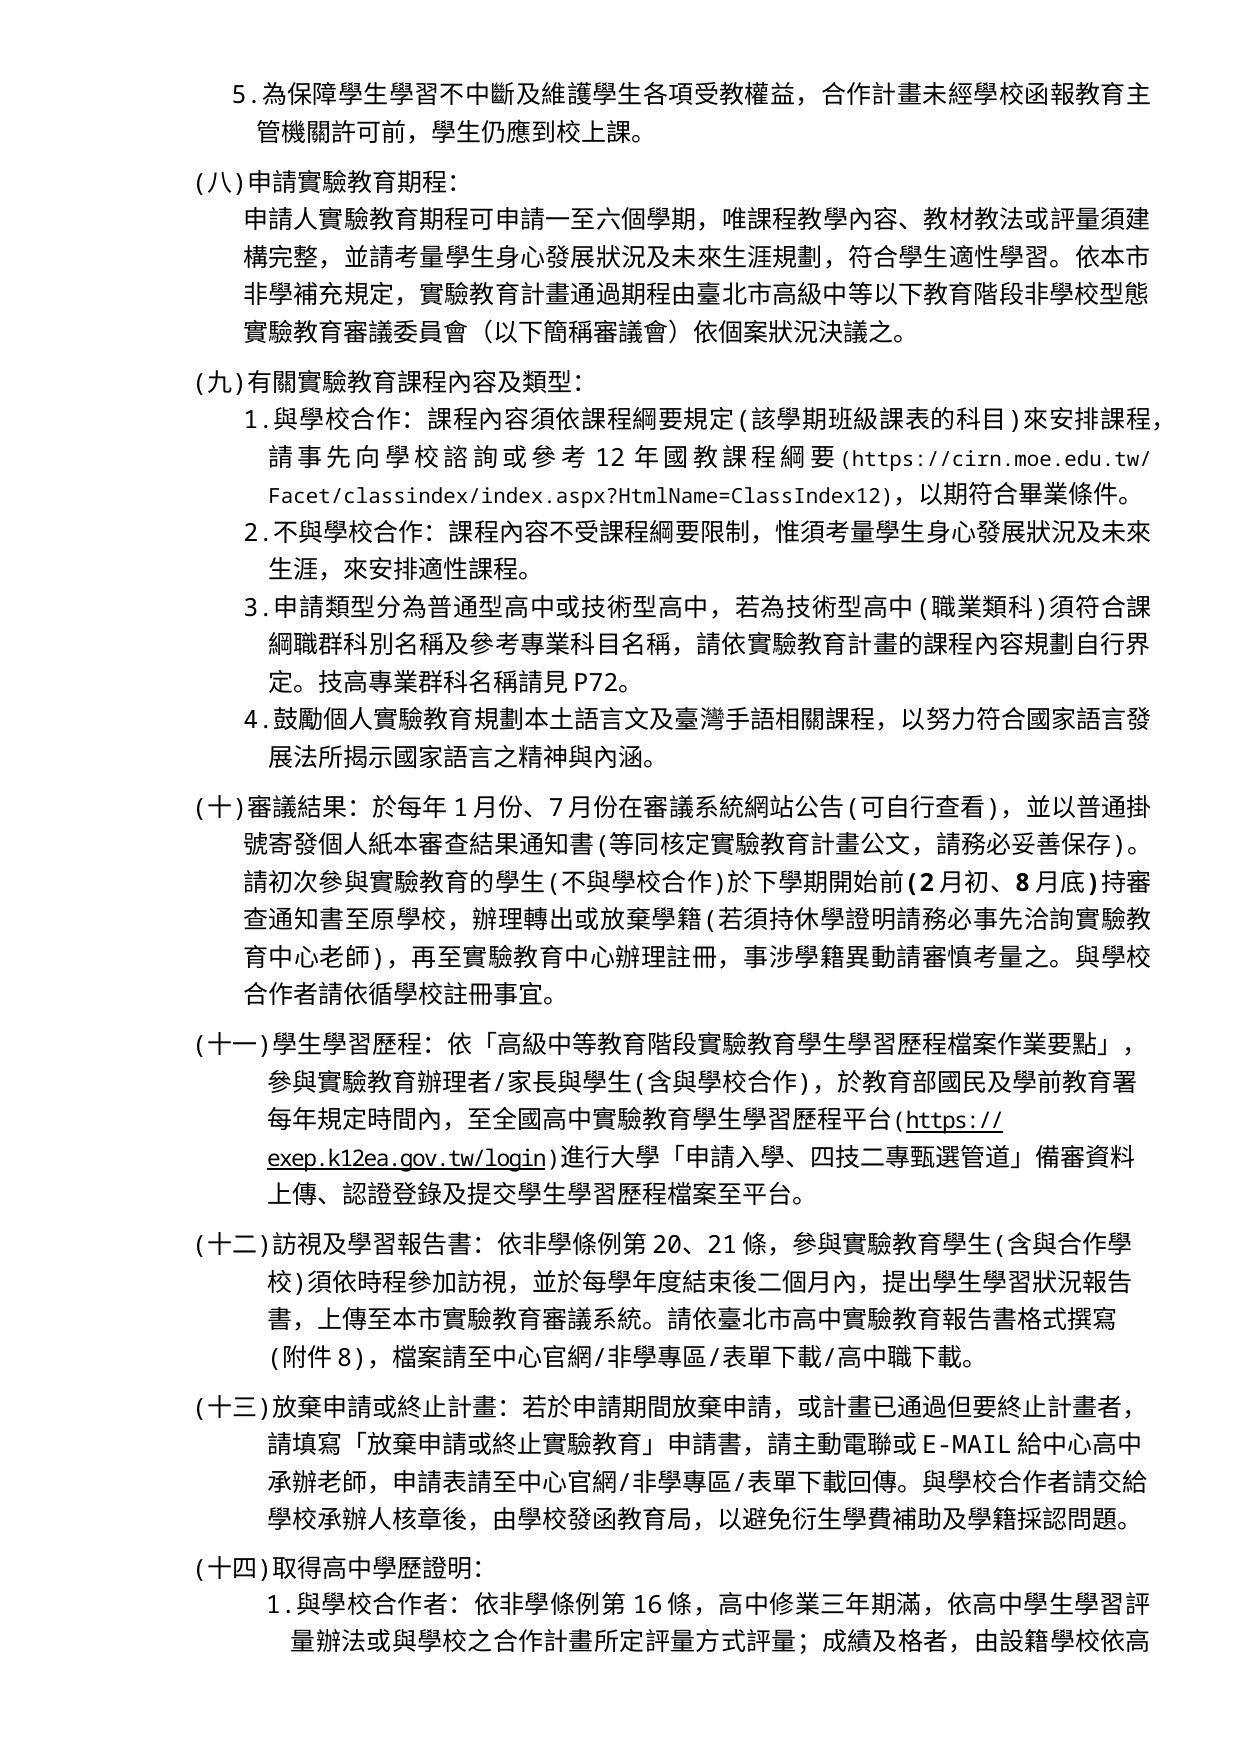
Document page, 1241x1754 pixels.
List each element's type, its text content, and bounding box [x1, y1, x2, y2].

text (八)申請實驗教育期程： [192, 161, 1152, 199]
text 申請人實驗教育期程可申請一至六個學期，唯課程教學內容、教材教法或評量須建構完整，並請考量學生身心發展狀況及未來生涯規劃，符合學生適性學習。依本市非學補充規定，實驗教育計畫通過期程由臺北市高級中等以下教育階段非學校型態實驗教育審議委員會（以下簡稱審議會）依個案狀況決議之。 [243, 199, 1152, 349]
text 5.為保障學生學習不中斷及維護學生各項受教權益，合作計畫未經學校函報教育主管機關許可前，學生仍應到校上課。 [231, 74, 1152, 149]
text 1.與學校合作：課程內容須依課程綱要規定(該學期班級課表的科目)來安排課程，請事先向學校諮詢或參考12年國教課程綱要(https://cirn.moe.edu.tw/Facet/classindex/index.aspx?HtmlName=ClassIndex12)，以期符合畢業條件。 [243, 399, 1152, 511]
text (十三)放棄申請或終止計畫：若於申請期間放棄申請，或計畫已通過但要終止計畫者，請填寫「放棄申請或終止實驗教育」申請書，請主動電聯或E-MAIL給中心高中承辦老師，申請表請至中心官網/非學專區/表單下載回傳。與學校合作者請交給學校承辦人核章後，由學校發函教育局，以避免衍生學費補助及學籍採認問題。 [192, 1386, 1152, 1536]
text 1.與學校合作者：依非學條例第16條，高中修業三年期滿，依高中學生學習評量辦法或與學校之合作計畫所定評量方式評量；成績及格者，由設籍學校依高 [266, 1585, 1152, 1657]
text 4.鼓勵個人實驗教育規劃本土語言文及臺灣手語相關課程，以努力符合國家語言發展法所揭示國家語言之精神與內涵。 [243, 699, 1152, 774]
text (十)審議結果：於每年1月份、7月份在審議系統網站公告(可自行查看)，並以普通掛號寄發個人紙本審查結果通知書(等同核定實驗教育計畫公文，請務必妥善保存)。請初次參與實驗教育的學生(不與學校合作)於下學期開始前(2月初、8月底)持審查通知書至原學校，辦理轉出或放棄學籍(若須持休學證明請務必事先洽詢實驗教育中心老師)，再至實驗教育中心辦理註冊，事涉學籍異動請審慎考量之。與學校合作者請依循學校註冊事宜。 [192, 786, 1152, 1011]
text 3.申請類型分為普通型高中或技術型高中，若為技術型高中(職業類科)須符合課綱職群科別名稱及參考專業科目名稱，請依實驗教育計畫的課程內容規劃自行界定。技高專業群科名稱請見P72。 [243, 586, 1152, 699]
text (十四)取得高中學歷證明： [192, 1549, 1152, 1585]
text (十二)訪視及學習報告書：依非學條例第20、21條，參與實驗教育學生(含與合作學校)須依時程參加訪視，並於每學年度結束後二個月內，提出學生學習狀況報告書，上傳至本市實驗教育審議系統。請依臺北市高中實驗教育報告書格式撰寫(附件8)，檔案請至中心官網/非學專區/表單下載/高中職下載。 [192, 1224, 1152, 1374]
text (十一)學生學習歷程：依「高級中等教育階段實驗教育學生學習歷程檔案作業要點」，參與實驗教育辦理者/家長與學生(含與學校合作)，於教育部國民及學前教育署每年規定時間內，至全國高中實驗教育學生學習歷程平台(https://exep.k12ea.gov.tw/login)進行大學「申請入學、四技二專甄選管道」備審資料上傳、認證登錄及提交學生學習歷程檔案至平台。 [192, 1024, 1152, 1211]
text 2.不與學校合作：課程內容不受課程綱要限制，惟須考量學生身心發展狀況及未來生涯，來安排適性課程。 [243, 511, 1152, 586]
text (九)有關實驗教育課程內容及類型： [192, 361, 1152, 399]
